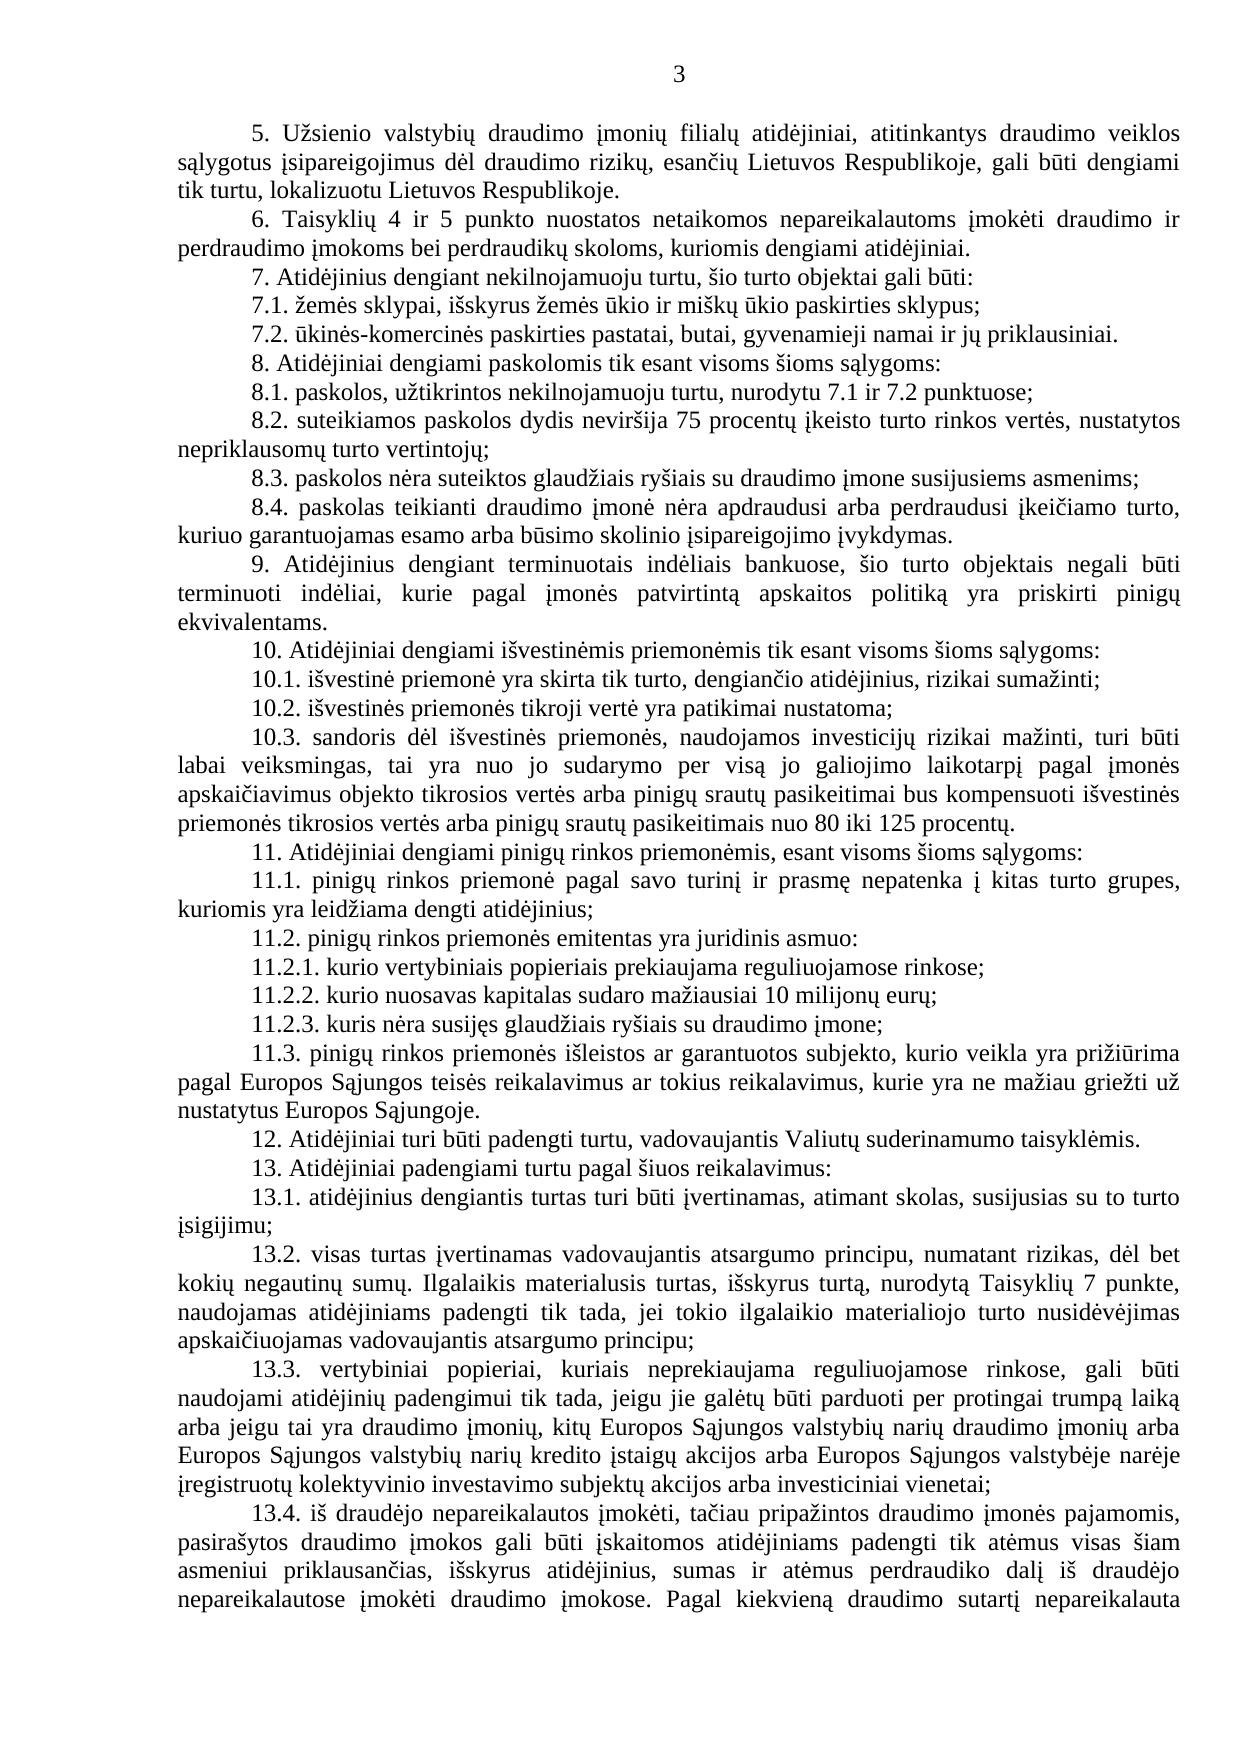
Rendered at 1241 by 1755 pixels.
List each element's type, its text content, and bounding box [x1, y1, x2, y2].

text 5. Užsienio valstybių draudimo įmonių filialų atidėjiniai, atitinkantys draudimo veiklos sąlygotus įsipareigojimus dėl draudimo rizikų, esančių Lietuvos Respublikoje, gali būti dengiami tik turtu, lokalizuotu Lietuvos Respublikoje. [177, 118, 1181, 204]
text 11. Atidėjiniai dengiami pinigų rinkos priemonėmis, esant visoms šioms sąlygoms: [177, 837, 1181, 866]
text 10.3. sandoris dėl išvestinės priemonės, naudojamos investicijų rizikai mažinti, turi būti labai veiksmingas, tai yra nuo jo sudarymo per visą jo galiojimo laikotarpį pagal įmonės apskaičiavimus objekto tikrosios vertės arba pinigų srautų pasikeitimai bus kompensuoti išvestinės priemonės tikrosios vertės arba pinigų srautų pasikeitimais nuo 80 iki 125 procentų. [177, 722, 1181, 837]
text 8.3. paskolos nėra suteiktos glaudžiais ryšiais su draudimo įmone susijusiems asmenims; [177, 463, 1181, 492]
text 11.3. pinigų rinkos priemonės išleistos ar garantuotos subjekto, kurio veikla yra prižiūrima pagal Europos Sąjungos teisės reikalavimus ar tokius reikalavimus, kurie yra ne mažiau griežti už nustatytus Europos Sąjungoje. [177, 1038, 1181, 1124]
text 8.2. suteikiamos paskolos dydis neviršija 75 procentų įkeisto turto rinkos vertės, nustatytos nepriklausomų turto vertintojų; [177, 406, 1181, 463]
text 13.3. vertybiniai popieriai, kuriais neprekiaujama reguliuojamose rinkose, gali būti naudojami atidėjinių padengimui tik tada, jeigu jie galėtų būti parduoti per protingai trumpą laiką arba jeigu tai yra draudimo įmonių, kitų Europos Sąjungos valstybių narių draudimo įmonių arba Europos Sąjungos valstybių narių kredito įstaigų akcijos arba Europos Sąjungos valstybėje narėje įregistruotų kolektyvinio investavimo subjektų akcijos arba investiciniai vienetai; [177, 1354, 1181, 1498]
text 10. Atidėjiniai dengiami išvestinėmis priemonėmis tik esant visoms šioms sąlygoms: [177, 636, 1181, 664]
text 11.2.1. kurio vertybiniais popieriais prekiaujama reguliuojamose rinkose; [177, 952, 1181, 981]
text 11.2.3. kuris nėra susijęs glaudžiais ryšiais su draudimo įmone; [177, 1009, 1181, 1038]
text 7. Atidėjinius dengiant nekilnojamuoju turtu, šio turto objektai gali būti: [177, 262, 1181, 291]
text 13. Atidėjiniai padengiami turtu pagal šiuos reikalavimus: [177, 1153, 1181, 1182]
text 10.2. išvestinės priemonės tikroji vertė yra patikimai nustatoma; [177, 693, 1181, 722]
text 8.4. paskolas teikianti draudimo įmonė nėra apdraudusi arba perdraudusi įkeičiamo turto, kuriuo garantuojamas esamo arba būsimo skolinio įsipareigojimo įvykdymas. [177, 492, 1181, 549]
text 12. Atidėjiniai turi būti padengti turtu, vadovaujantis Valiutų suderinamumo taisyklėmis. [177, 1124, 1181, 1153]
text 7.1. žemės sklypai, išskyrus žemės ūkio ir miškų ūkio paskirties sklypus; [177, 291, 1181, 319]
text 13.1. atidėjinius dengiantis turtas turi būti įvertinamas, atimant skolas, susijusias su to turto įsigijimu; [177, 1182, 1181, 1239]
text 10.1. išvestinė priemonė yra skirta tik turto, dengiančio atidėjinius, rizikai sumažinti; [177, 664, 1181, 693]
text 7.2. ūkinės-komercinės paskirties pastatai, butai, gyvenamieji namai ir jų priklausiniai. [177, 319, 1181, 348]
text 8.1. paskolos, užtikrintos nekilnojamuoju turtu, nurodytu 7.1 ir 7.2 punktuose; [177, 377, 1181, 406]
text 13.2. visas turtas įvertinamas vadovaujantis atsargumo principu, numatant rizikas, dėl bet kokių negautinų sumų. Ilgalaikis materialusis turtas, išskyrus turtą, nurodytą Taisyklių 7 punkte, naudojamas atidėjiniams padengti tik tada, jei tokio ilgalaikio materialiojo turto nusidėvėjimas apskaičiuojamas vadovaujantis atsargumo principu; [177, 1239, 1181, 1354]
text 13.4. iš draudėjo nepareikalautos įmokėti, tačiau pripažintos draudimo įmonės pajamomis, pasirašytos draudimo įmokos gali būti įskaitomos atidėjiniams padengti tik atėmus visas šiam asmeniui priklausančias, išskyrus atidėjinius, sumas ir atėmus perdraudiko dalį iš draudėjo nepareikalautose įmokėti draudimo įmokose. Pagal kiekvieną draudimo sutartį nepareikalauta [177, 1498, 1181, 1613]
text 11.2.2. kurio nuosavas kapitalas sudaro mažiausiai 10 milijonų eurų; [177, 981, 1181, 1009]
text 8. Atidėjiniai dengiami paskolomis tik esant visoms šioms sąlygoms: [177, 348, 1181, 377]
text 6. Taisyklių 4 ir 5 punkto nuostatos netaikomos nepareikalautoms įmokėti draudimo ir perdraudimo įmokoms bei perdraudikų skoloms, kuriomis dengiami atidėjiniai. [177, 204, 1181, 262]
text 9. Atidėjinius dengiant terminuotais indėliais bankuose, šio turto objektais negali būti terminuoti indėliai, kurie pagal įmonės patvirtintą apskaitos politiką yra priskirti pinigų ekvivalentams. [177, 549, 1181, 636]
text 11.2. pinigų rinkos priemonės emitentas yra juridinis asmuo: [177, 923, 1181, 952]
text 11.1. pinigų rinkos priemonė pagal savo turinį ir prasmę nepatenka į kitas turto grupes, kuriomis yra leidžiama dengti atidėjinius; [177, 866, 1181, 923]
